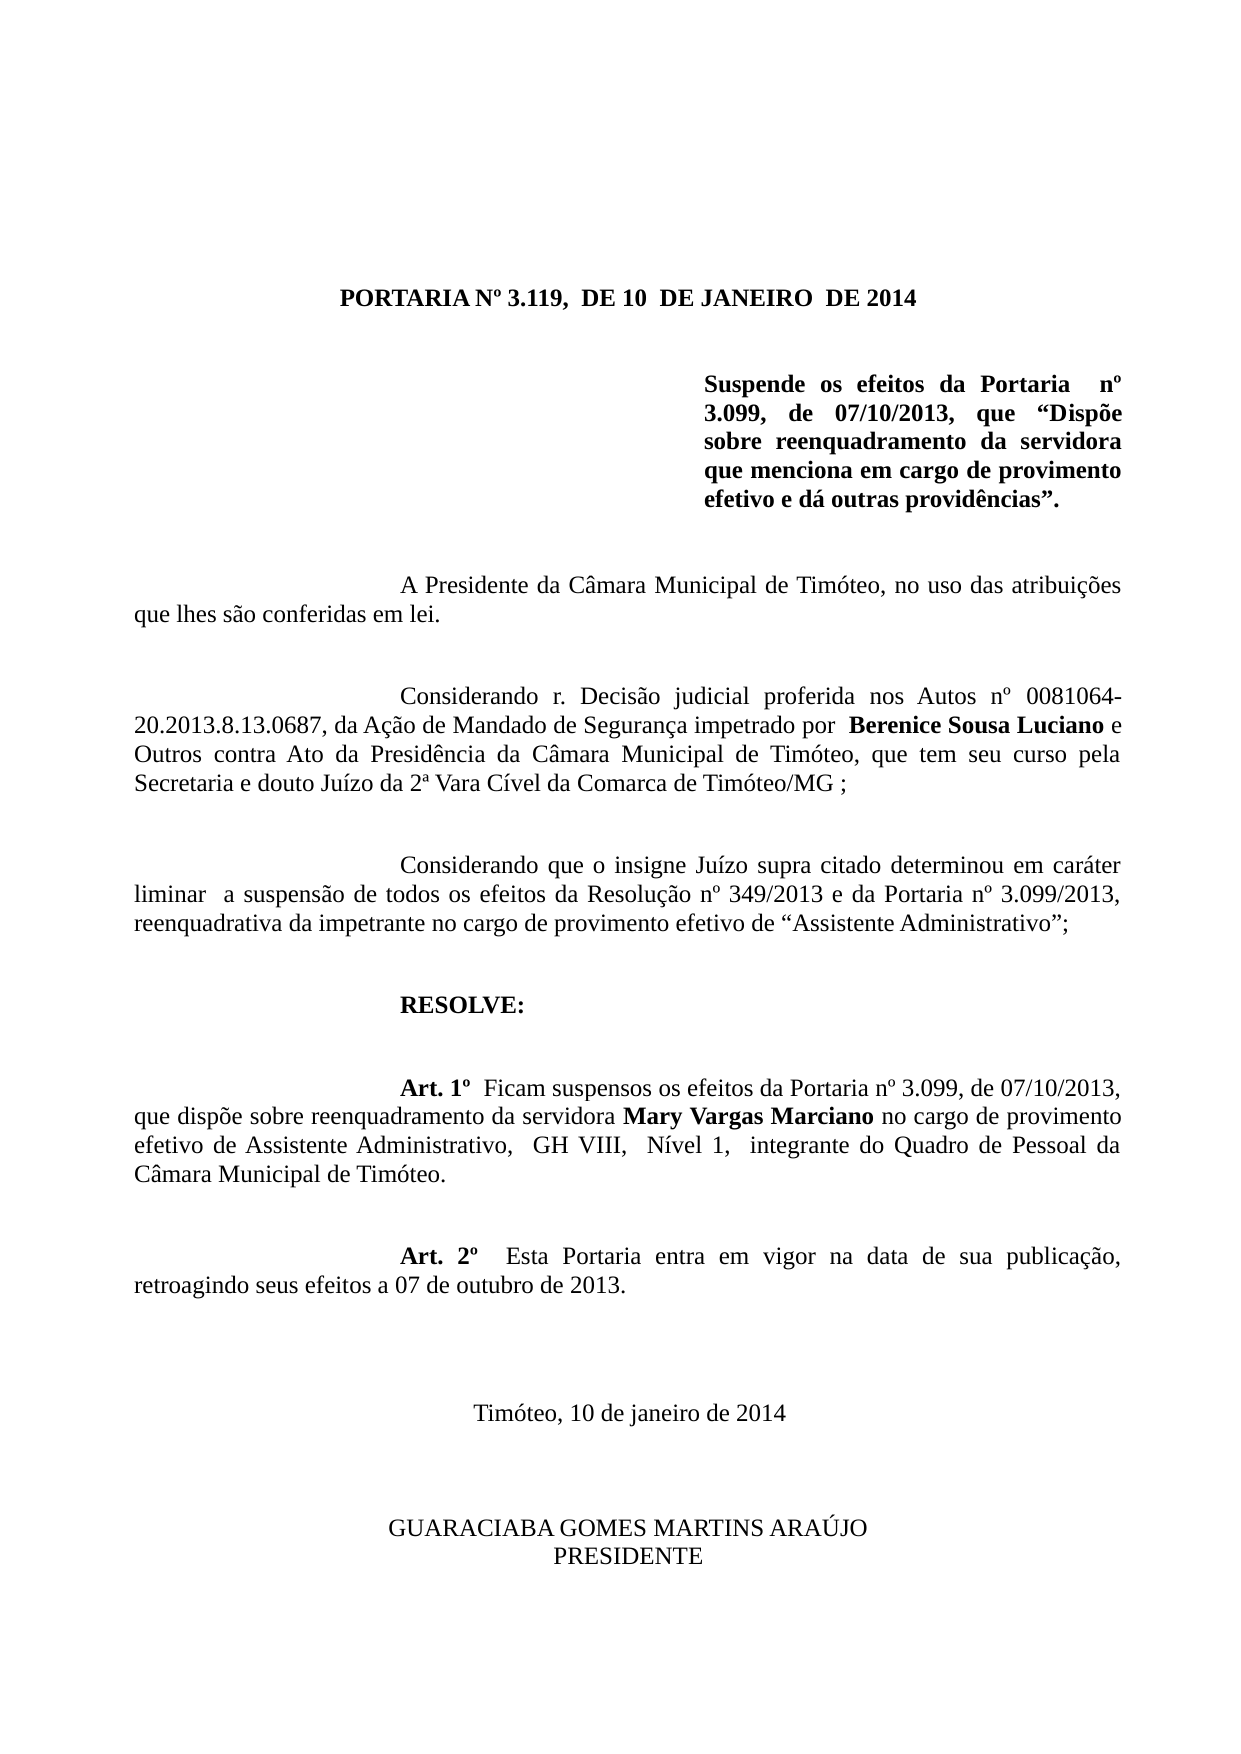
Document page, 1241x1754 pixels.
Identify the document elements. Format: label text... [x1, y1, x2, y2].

text Considerando que o insigne Juízo supra citado determinou em caráter liminar a suspensão de todos os efeitos da Resolução nº 349/2013 e da Portaria nº 3.099/2013, reenquadrativa da impetrante no cargo de provimento efetivo de “Assistente Administrativo”; [134, 850, 1122, 936]
text GUARACIABA GOMES MARTINS ARAÚJO [134, 1513, 1122, 1541]
text Suspende os efeitos da Portaria nº 3.099, de 07/10/2013, que “Dispõe sobre reenquadramento da servidora que menciona em cargo de provimento efetivo e dá outras providências”. [704, 369, 1122, 513]
text Art. 1º Ficam suspensos os efeitos da Portaria nº 3.099, de 07/10/2013, que dispõe sobre reenquadramento da servidora Mary Vargas Marciano no cargo de provimento efetivo de Assistente Administrativo, GH VIII, Nível 1, integrante do Quadro de Pessoal da Câmara Municipal de Timóteo. [134, 1073, 1122, 1188]
text A Presidente da Câmara Municipal de Timóteo, no uso das atribuições que lhes são conferidas em lei. [134, 570, 1122, 628]
text Timóteo, 10 de janeiro de 2014 [137, 1398, 1122, 1426]
text PORTARIA Nº 3.119, DE 10 DE JANEIRO DE 2014 [134, 283, 1122, 311]
text Considerando r. Decisão judicial proferida nos Autos nº 0081064-20.2013.8.13.0687, da Ação de Mandado de Segurança impetrado por Berenice Sousa Luciano e Outros contra Ato da Presidência da Câmara Municipal de Timóteo, que tem seu curso pela Secretaria e douto Juízo da 2ª Vara Cível da Comarca de Timóteo/MG ; [134, 681, 1122, 796]
text PRESIDENTE [134, 1541, 1122, 1570]
text Art. 2º Esta Portaria entra em vigor na data de sua publicação, retroagindo seus efeitos a 07 de outubro de 2013. [134, 1241, 1122, 1299]
text RESOLVE: [134, 990, 1122, 1019]
